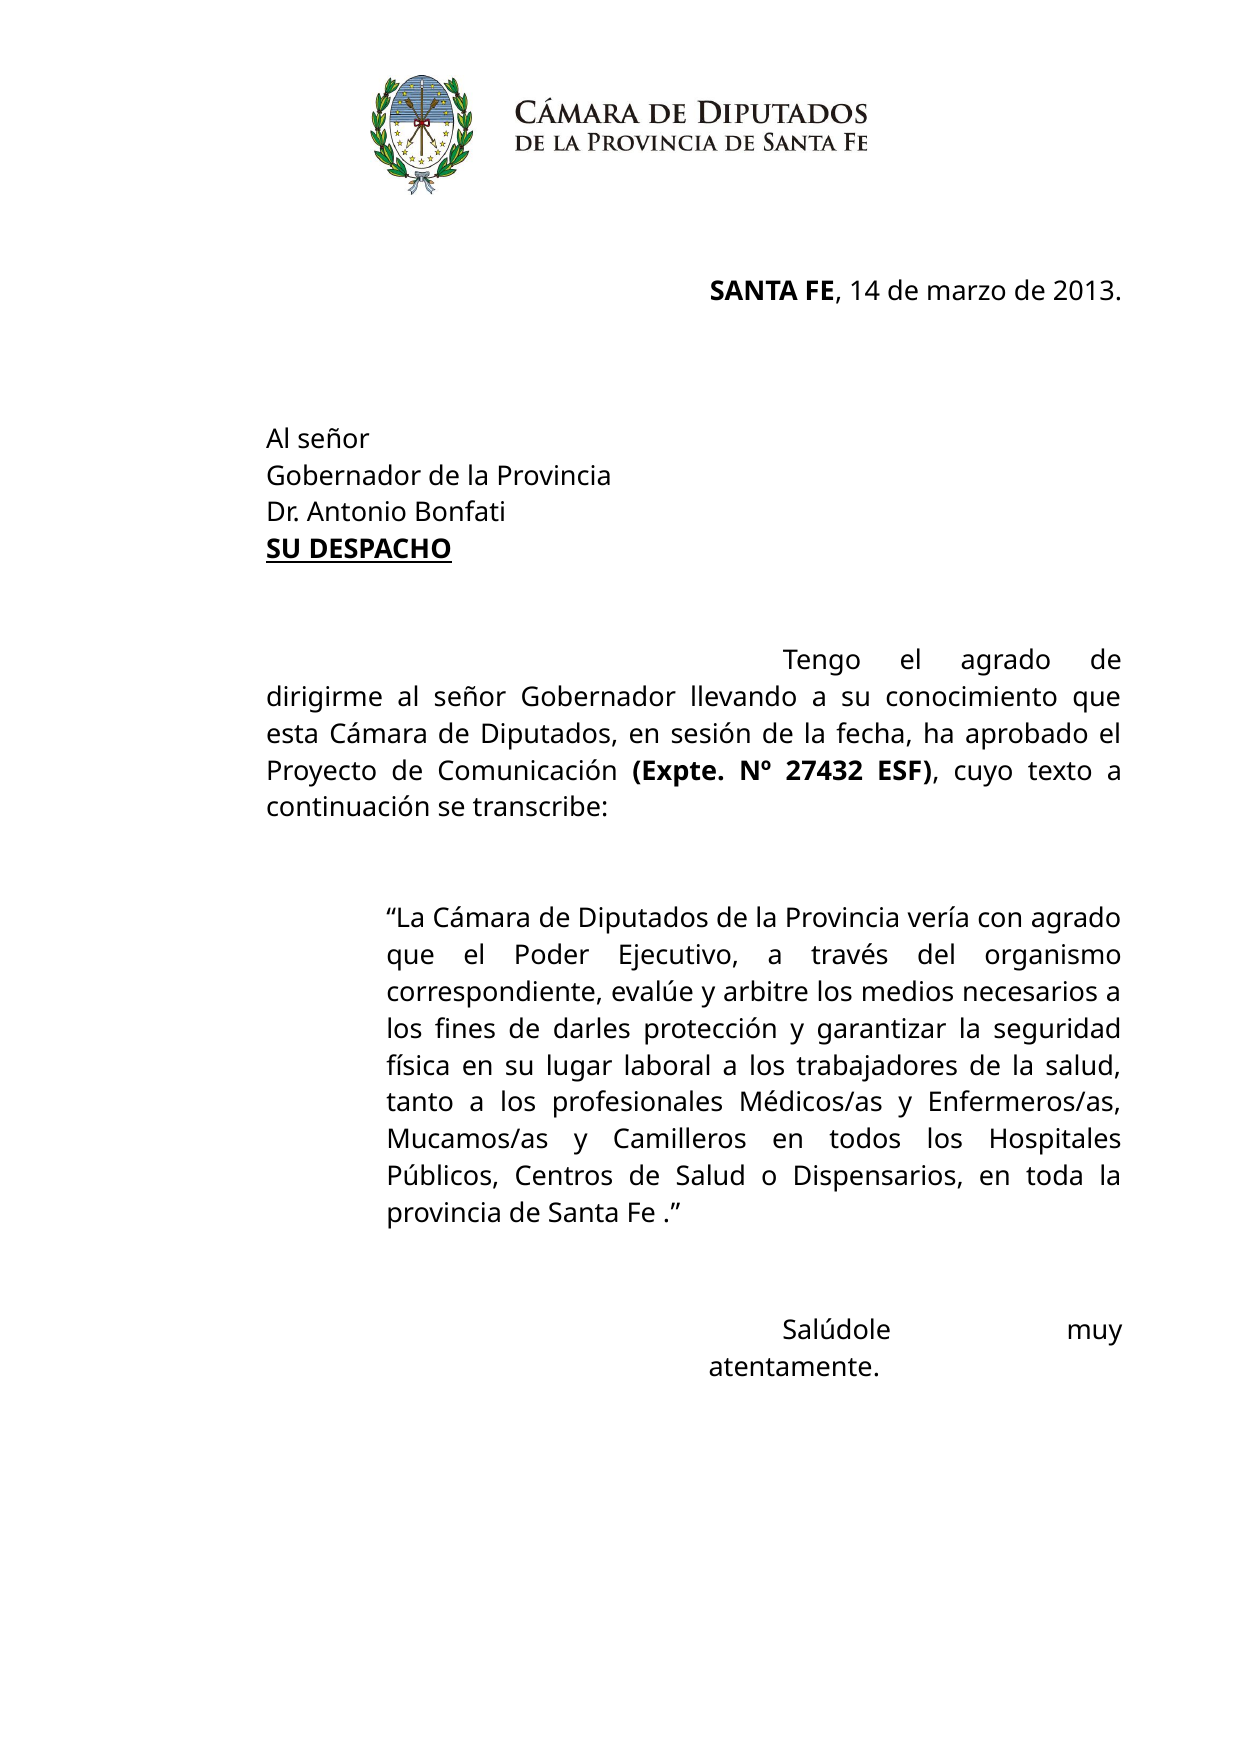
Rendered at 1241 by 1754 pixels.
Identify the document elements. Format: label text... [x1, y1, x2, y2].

text Gobernador de la Provincia [266, 456, 1122, 493]
text SU DESPACHO [266, 530, 1122, 567]
text “La Cámara de Diputados de la Provincia vería con agrado que el Poder Ejecutivo, a través del organismo correspondiente, evalúe y arbitre los medios necesarios a los fines de darles protección y garantizar la seguridad física en su lugar laboral a los trabajadores de la salud, tanto a los profesionales Médicos/as y Enfermeros/as, Mucamos/as y Camilleros en todos los Hospitales Públicos, Centros de Salud o Dispensarios, en toda la provincia de Santa Fe .” [386, 898, 1122, 1230]
picture [370, 75, 868, 199]
text SANTA FE, 14 de marzo de 2013. [266, 272, 1122, 308]
text Salúdole muy atentamente. [708, 1310, 1122, 1384]
text Al señor [266, 419, 1122, 456]
text Tengo el agrado de dirigirme al señor Gobernador llevando a su conocimiento que esta Cámara de Diputados, en sesión de la fecha, ha aprobado el Proyecto de Comunicación (Expte. Nº 27432 ESF), cuyo texto a continuación se transcribe: [266, 640, 1122, 825]
text Dr. Antonio Bonfati [266, 493, 1122, 530]
